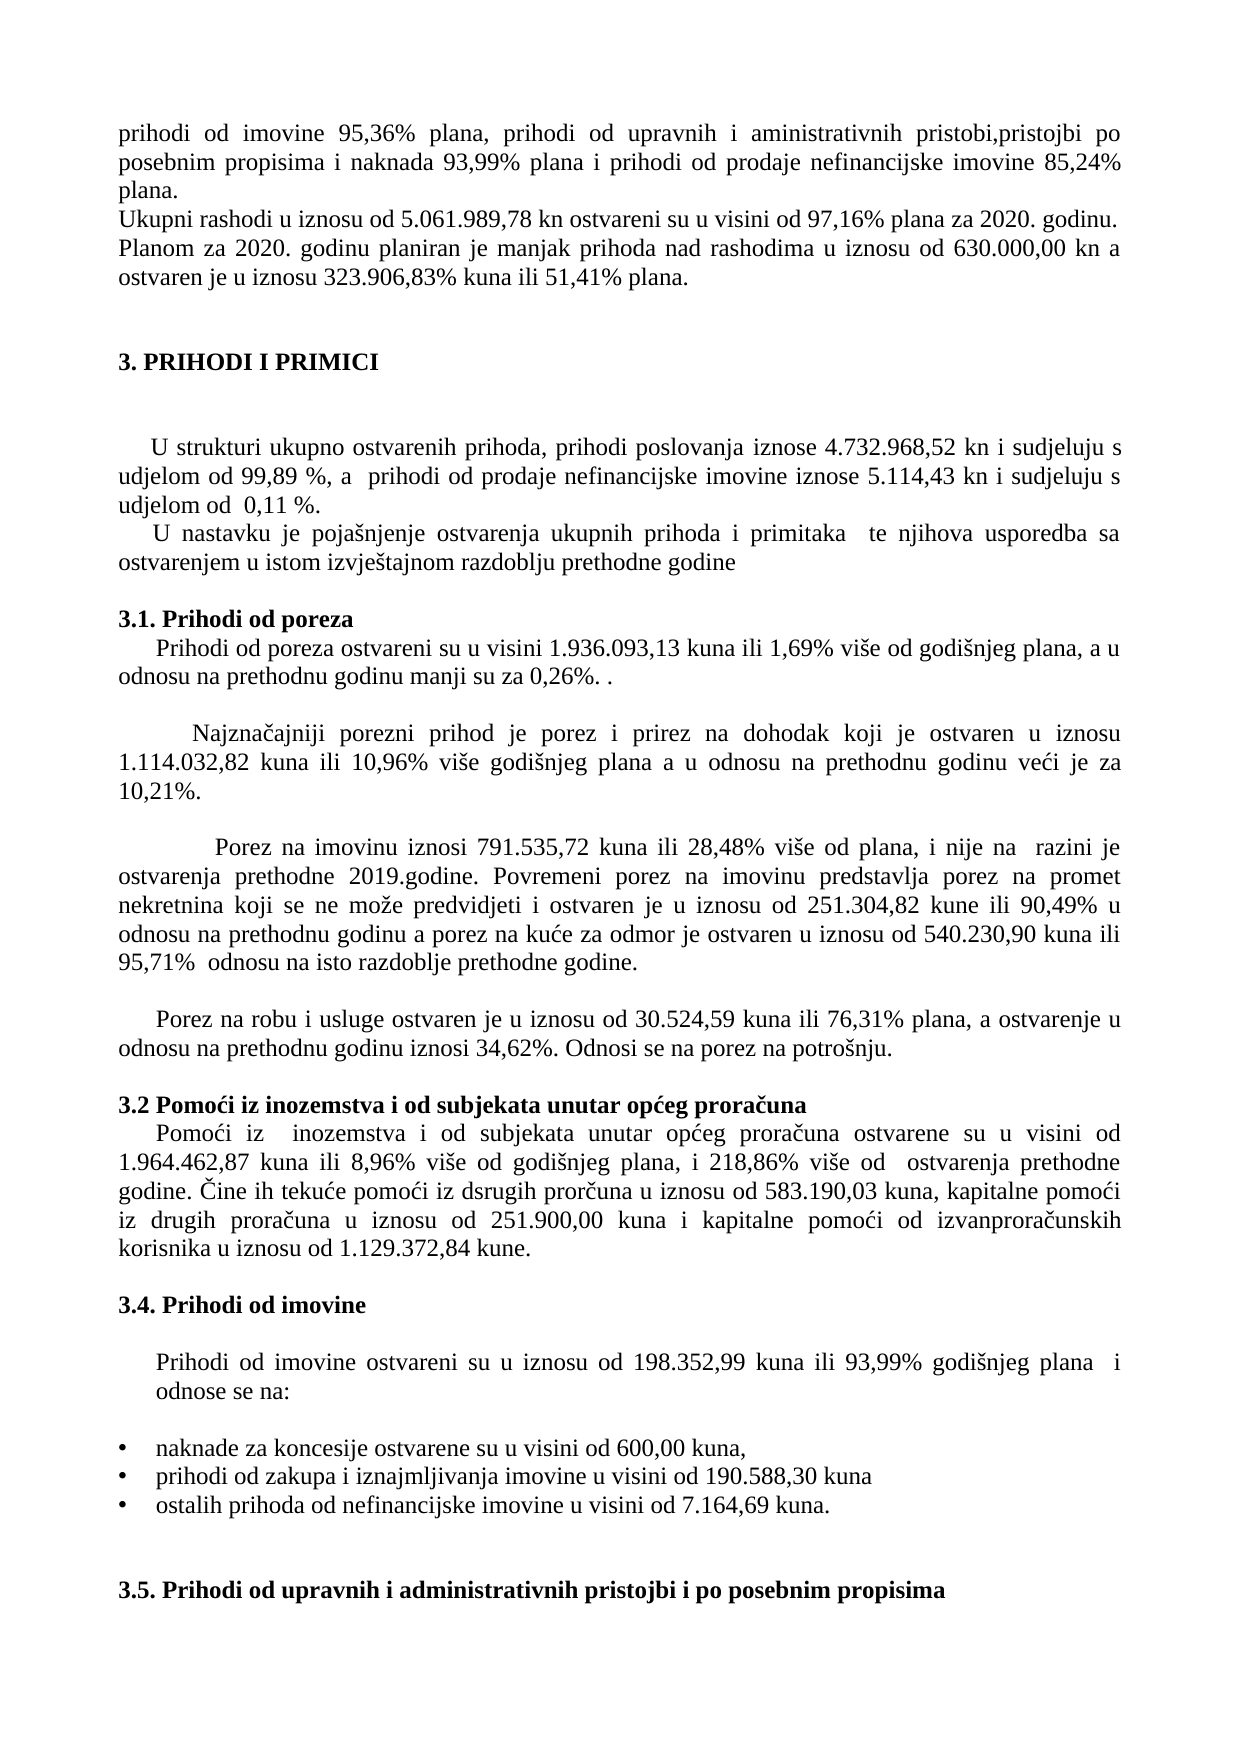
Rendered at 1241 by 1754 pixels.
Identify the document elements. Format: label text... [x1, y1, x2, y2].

text Prihodi od imovine ostvareni su u iznosu od 198.352,99 kuna ili 93,99% godišnjeg plana i odnose se na: [156, 1347, 1122, 1404]
text Planom za 2020. godinu planiran je manjak prihoda nad rashodima u iznosu od 630.000,00 kn a ostvaren je u iznosu 323.906,83% kuna ili 51,41% plana. [118, 233, 1122, 291]
text U strukturi ukupno ostvarenih prihoda, prihodi poslovanja iznose 4.732.968,52 kn i sudjeluju s udjelom od 99,89 %, a prihodi od prodaje nefinancijske imovine iznose 5.114,43 kn i sudjeluju s udjelom od 0,11 %. [118, 432, 1122, 518]
text 3. PRIHODI I PRIMICI [118, 347, 1122, 375]
text 3.1. Prihodi od poreza [118, 604, 1122, 633]
text Najznačajniji porezni prihod je porez i prirez na dohodak koji je ostvaren u iznosu 1.114.032,82 kuna ili 10,96% više godišnjeg plana a u odnosu na prethodnu godinu veći je za 10,21%. [118, 718, 1122, 804]
text 3.4. Prihodi od imovine [118, 1290, 1122, 1319]
text Porez na imovinu iznosi 791.535,72 kuna ili 28,48% više od plana, i nije na razini je ostvarenja prethodne 2019.godine. Povremeni porez na imovinu predstavlja porez na promet nekretnina koji se ne može predvidjeti i ostvaren je u iznosu od 251.304,82 kune ili 90,49% u odnosu na prethodnu godinu a porez na kuće za odmor je ostvaren u iznosu od 540.230,90 kuna ili 95,71% odnosu na isto razdoblje prethodne godine. [118, 832, 1122, 976]
text Porez na robu i usluge ostvaren je u iznosu od 30.524,59 kuna ili 76,31% plana, a ostvarenje u odnosu na prethodnu godinu iznosi 34,62%. Odnosi se na porez na potrošnju. [118, 1004, 1122, 1062]
text 3.2 Pomoći iz inozemstva i od subjekata unutar općeg proračuna [118, 1090, 1122, 1118]
text 3.5. Prihodi od upravnih i administrativnih pristojbi i po posebnim propisima [118, 1576, 1122, 1604]
text prihodi od imovine 95,36% plana, prihodi od upravnih i aministrativnih pristobi,pristojbi po posebnim propisima i naknada 93,99% plana i prihodi od prodaje nefinancijske imovine 85,24% plana. [118, 118, 1122, 204]
list ostalih prihoda od nefinancijske imovine u visini od 7.164,69 kuna. [81, 1490, 1122, 1519]
text Pomoći iz inozemstva i od subjekata unutar općeg proračuna ostvarene su u visini od 1.964.462,87 kuna ili 8,96% više od godišnjeg plana, i 218,86% više od ostvarenja prethodne godine. Čine ih tekuće pomoći iz dsrugih prorčuna u iznosu od 583.190,03 kuna, kapitalne pomoći iz drugih proračuna u iznosu od 251.900,00 kuna i kapitalne pomoći od izvanproračunskih korisnika u iznosu od 1.129.372,84 kune. [118, 1118, 1122, 1262]
text Prihodi od poreza ostvareni su u visini 1.936.093,13 kuna ili 1,69% više od godišnjeg plana, a u odnosu na prethodnu godinu manji su za 0,26%. . [118, 633, 1122, 690]
text U nastavku je pojašnjenje ostvarenja ukupnih prihoda i primitaka te njihova usporedba sa ostvarenjem u istom izvještajnom razdoblju prethodne godine [118, 518, 1122, 576]
text Ukupni rashodi u iznosu od 5.061.989,78 kn ostvareni su u visini od 97,16% plana za 2020. godinu. [118, 204, 1122, 233]
list prihodi od zakupa i iznajmljivanja imovine u visini od 190.588,30 kuna [81, 1461, 1122, 1490]
list naknade za koncesije ostvarene su u visini od 600,00 kuna, [81, 1433, 1122, 1461]
